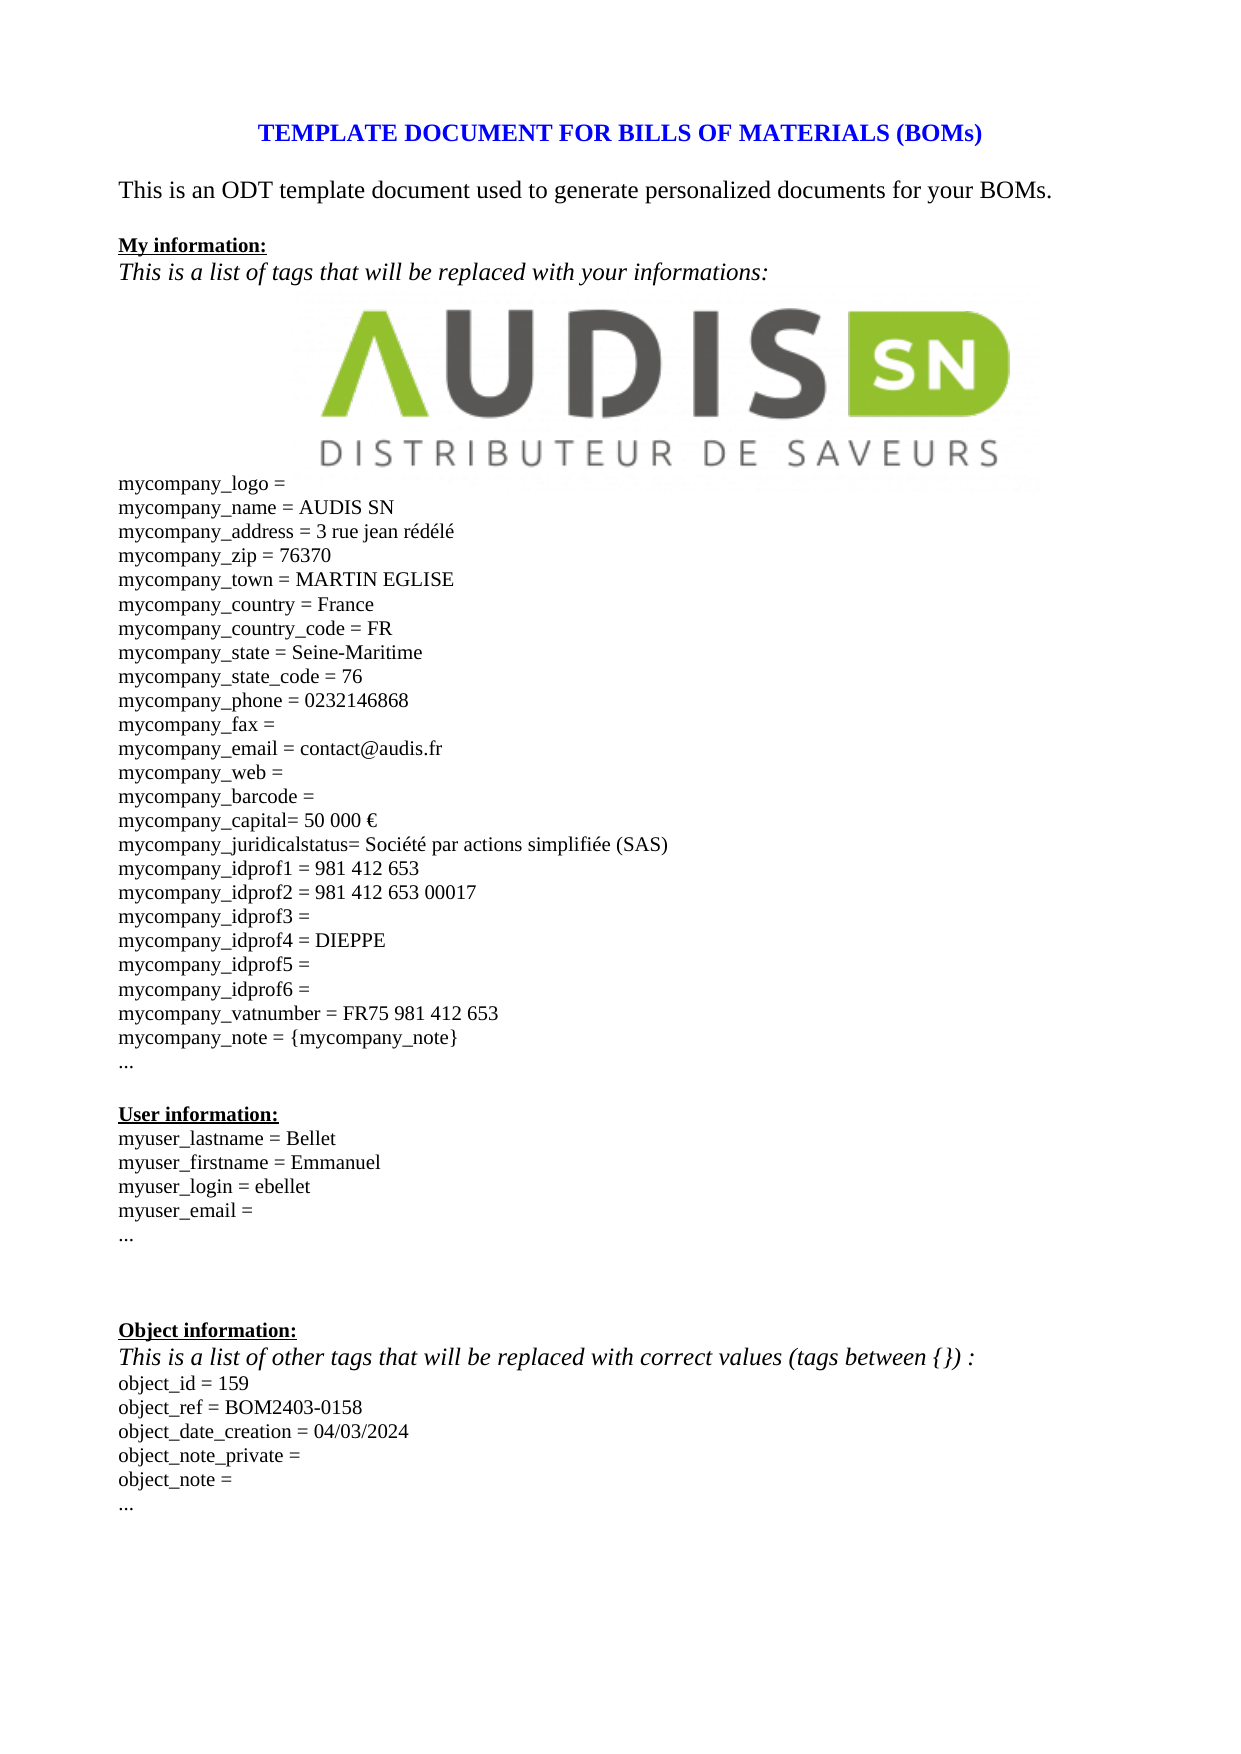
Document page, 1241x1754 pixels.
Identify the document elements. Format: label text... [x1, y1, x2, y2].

text mycompany_logo = [118, 286, 1122, 495]
text mycompany_barcode = [118, 784, 1122, 808]
text mycompany_idprof3 = [118, 904, 1122, 928]
text mycompany_email = contact@audis.fr [118, 736, 1122, 760]
text mycompany_fax = [118, 712, 1122, 736]
text mycompany_address = 3 rue jean rédélé [118, 519, 1122, 543]
text myuser_lastname = Bellet [118, 1126, 1122, 1149]
text ... [118, 1222, 1122, 1246]
text mycompany_phone = 0232146868 [118, 688, 1122, 712]
text This is a list of other tags that will be replaced with correct values (tags between {}) : [118, 1342, 1122, 1371]
text mycompany_note = {mycompany_note} [118, 1024, 1122, 1049]
text This is an ODT template document used to generate personalized documents for your BOMs. [118, 176, 1122, 204]
text This is a list of tags that will be replaced with your informations: [118, 257, 1122, 286]
text mycompany_state_code = 76 [118, 664, 1122, 688]
text myuser_firstname = Emmanuel [118, 1149, 1122, 1174]
text mycompany_country = France [118, 591, 1122, 616]
text mycompany_vatnumber = FR75 981 412 653 [118, 1001, 1122, 1024]
text mycompany_town = MARTIN EGLISE [118, 567, 1122, 591]
text mycompany_juridicalstatus= Société par actions simplifiée (SAS) [118, 832, 1122, 856]
text mycompany_idprof6 = [118, 976, 1122, 1001]
text myuser_email = [118, 1198, 1122, 1222]
text mycompany_idprof2 = 981 412 653 00017 [118, 880, 1122, 904]
text ... [118, 1049, 1122, 1073]
text mycompany_state = Seine-Maritime [118, 639, 1122, 664]
text object_id = 159 [118, 1371, 1122, 1395]
text mycompany_idprof1 = 981 412 653 [118, 856, 1122, 880]
text Object information: [118, 1318, 1122, 1342]
text My information: [118, 233, 1122, 257]
text mycompany_zip = 76370 [118, 543, 1122, 567]
text mycompany_name = AUDIS SN [118, 495, 1122, 519]
text myuser_login = ebellet [118, 1174, 1122, 1198]
text object_date_creation = 04/03/2024 [118, 1419, 1122, 1443]
text object_note_private = [118, 1443, 1122, 1467]
text User information: [118, 1101, 1122, 1126]
text ... [118, 1491, 1122, 1515]
text mycompany_capital= 50 000 € [118, 808, 1122, 832]
text mycompany_idprof4 = DIEPPE [118, 928, 1122, 952]
text mycompany_country_code = FR [118, 616, 1122, 639]
text mycompany_idprof5 = [118, 952, 1122, 976]
text object_note = [118, 1467, 1122, 1491]
picture [290, 286, 1041, 491]
text object_ref = BOM2403-0158 [118, 1395, 1122, 1419]
text TEMPLATE DOCUMENT FOR BILLS OF MATERIALS (BOMs) [118, 118, 1122, 147]
text mycompany_web = [118, 760, 1122, 784]
